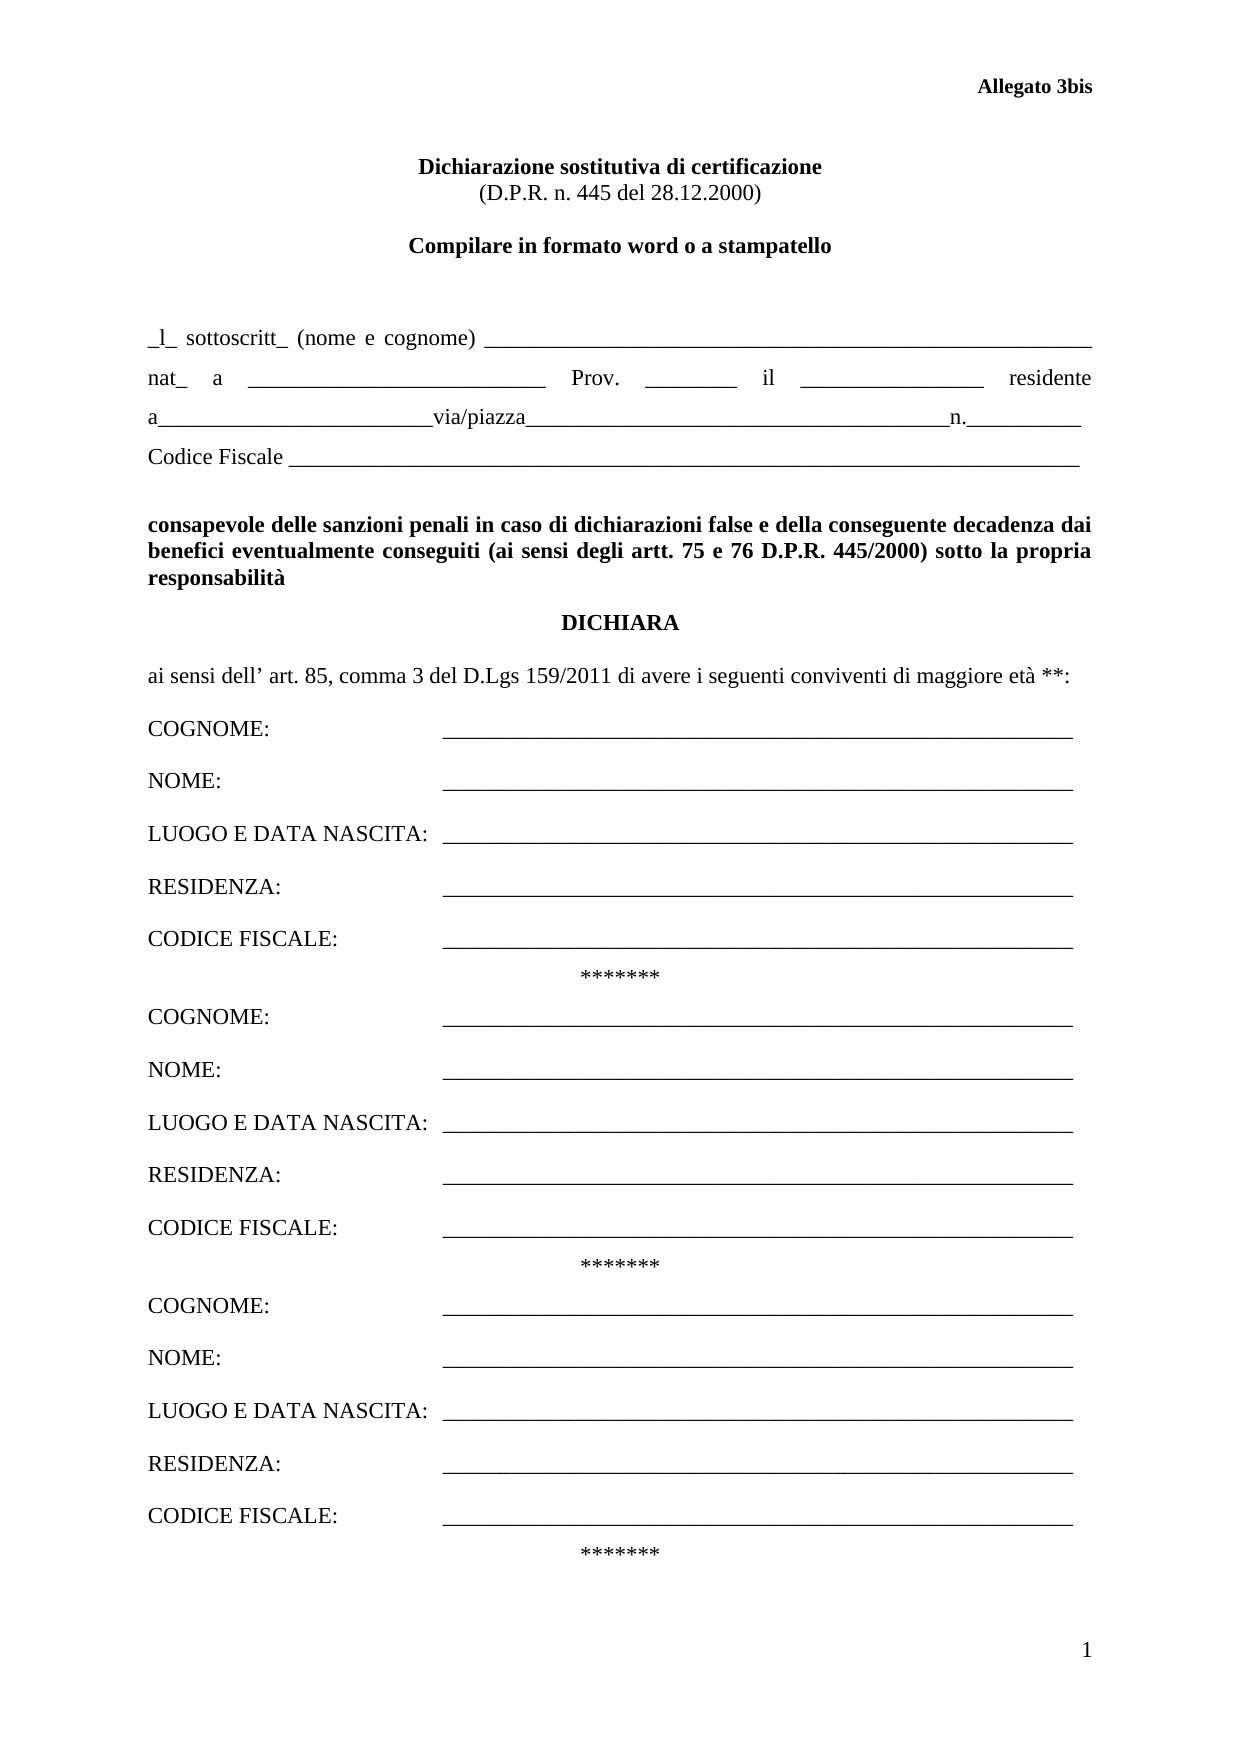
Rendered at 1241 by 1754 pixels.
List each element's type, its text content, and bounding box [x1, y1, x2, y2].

text COGNOME: _______________________________________________________ [148, 1292, 1092, 1318]
text (D.P.R. n. 445 del 28.12.2000) [148, 179, 1092, 206]
text Dichiarazione sostitutiva di certificazione [148, 153, 1092, 179]
text CODICE FISCALE: _______________________________________________________ [148, 1214, 1092, 1240]
text Codice Fiscale _____________________________________________________________________ [148, 443, 1092, 469]
text RESIDENZA: _______________________________________________________ [148, 1450, 1092, 1476]
text _l_ sottoscritt_ (nome e cognome) _____________________________________________________ nat_ a __________________________ Prov. ________ il ________________ residente a________________________via/piazza_____________________________________n.__________ [148, 324, 1092, 429]
text DICHIARA [148, 609, 1092, 636]
text NOME: _______________________________________________________ [148, 1344, 1092, 1371]
text ******* [148, 964, 1092, 991]
text ai sensi dell’ art. 85, comma 3 del D.Lgs 159/2011 di avere i seguenti conviventi di maggiore età **: [148, 662, 1092, 688]
text COGNOME: _______________________________________________________ [148, 714, 1092, 741]
text ******* [148, 1253, 1092, 1279]
text LUOGO E DATA NASCITA: _______________________________________________________ [148, 820, 1092, 846]
text CODICE FISCALE: _______________________________________________________ [148, 1502, 1092, 1529]
text RESIDENZA: _______________________________________________________ [148, 1161, 1092, 1188]
text consapevole delle sanzioni penali in caso di dichiarazioni false e della conseguente decadenza dai benefici eventualmente conseguiti (ai sensi degli artt. 75 e 76 D.P.R. 445/2000) sotto la propria responsabilità [148, 511, 1092, 590]
text NOME: _______________________________________________________ [148, 1056, 1092, 1082]
text CODICE FISCALE: _______________________________________________________ [148, 925, 1092, 952]
text NOME: _______________________________________________________ [148, 767, 1092, 794]
text ******* [148, 1541, 1092, 1568]
text RESIDENZA: _______________________________________________________ [148, 873, 1092, 899]
text COGNOME: _______________________________________________________ [148, 1003, 1092, 1029]
text LUOGO E DATA NASCITA: _______________________________________________________ [148, 1108, 1092, 1135]
text Compilare in formato word o a stampatello [148, 232, 1092, 258]
text LUOGO E DATA NASCITA: _______________________________________________________ [148, 1397, 1092, 1423]
